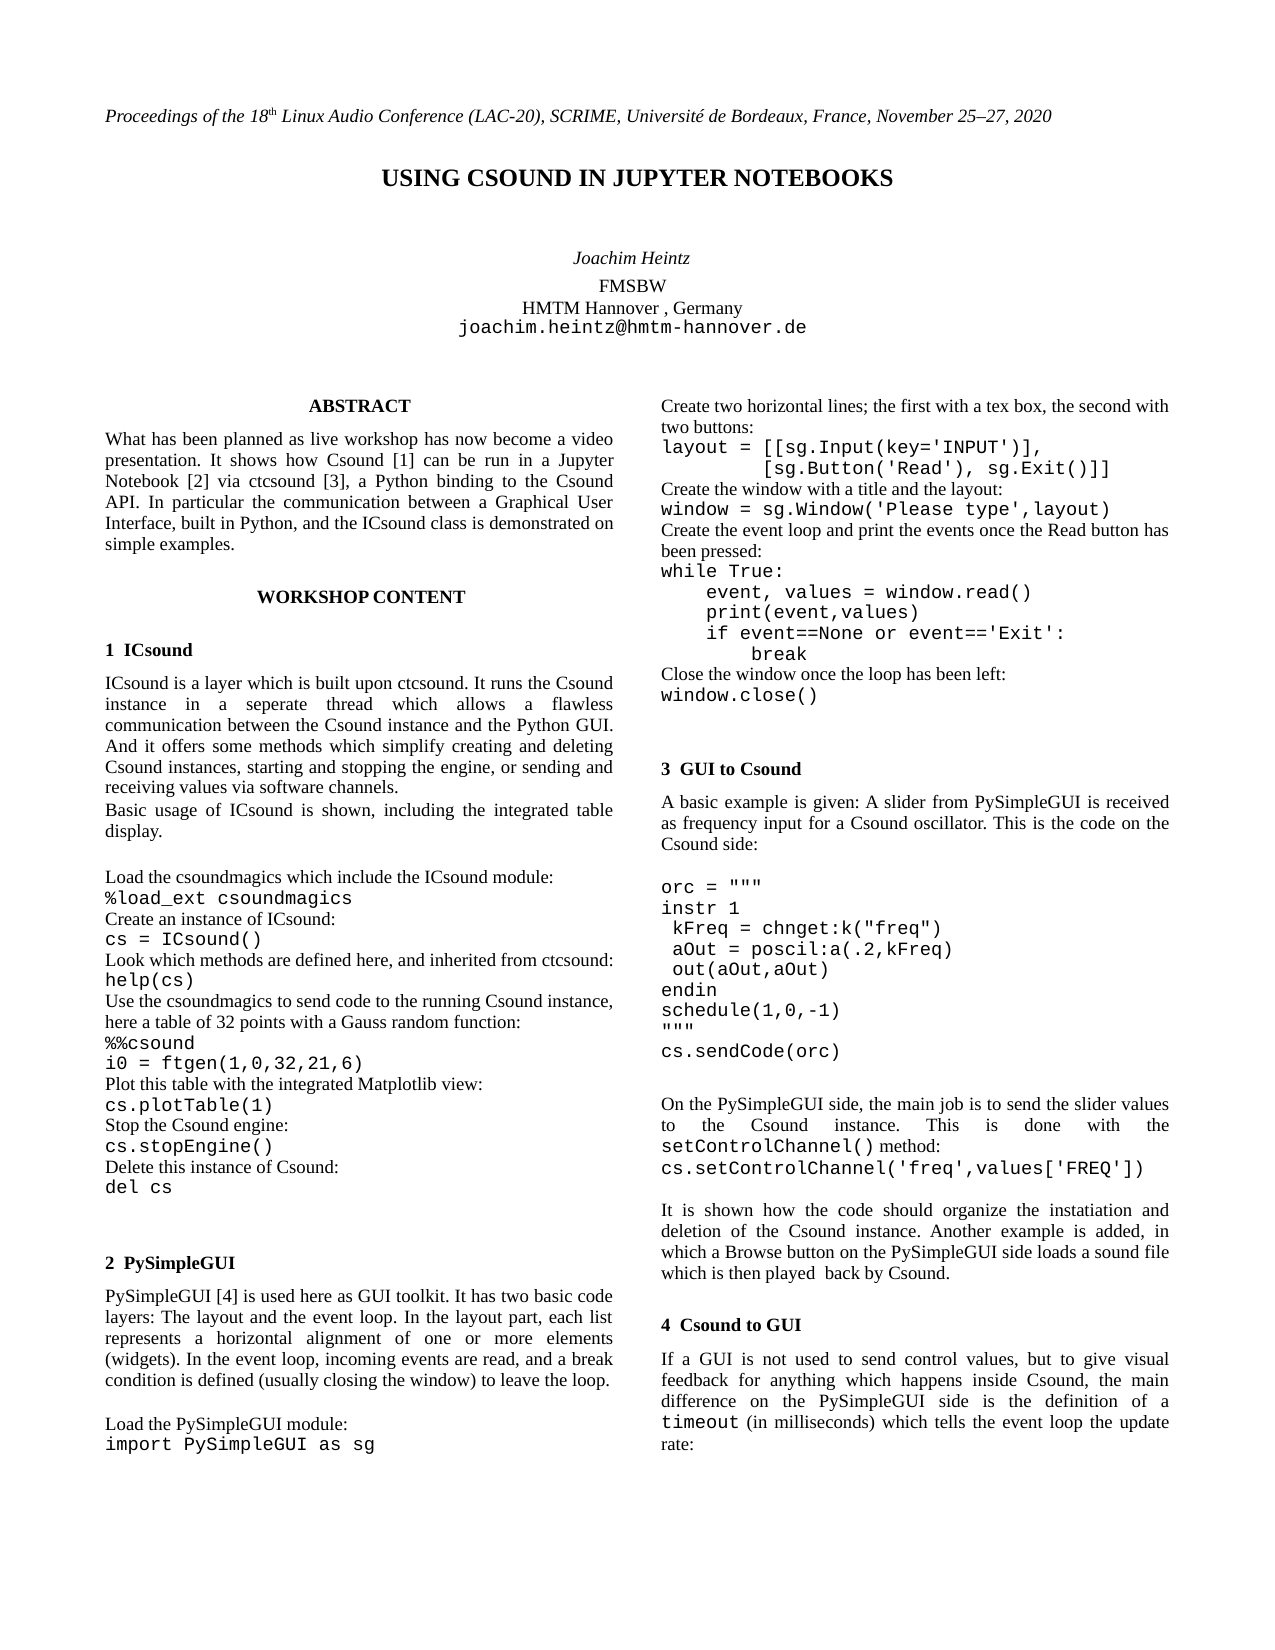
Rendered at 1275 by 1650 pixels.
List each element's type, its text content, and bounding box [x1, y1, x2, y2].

title Using Csound in Jupyter Notebooks [105, 164, 1170, 192]
text Create the window with a title and the layout: [661, 478, 1170, 499]
text i0 = ftgen(1,0,32,21,6) [105, 1053, 614, 1074]
text out(aOut,aOut) [661, 959, 1170, 980]
text It is shown how the code should organize the instatiation and deletion of the Csound instance. Another example is added, in which a Browse button on the PySimpleGUI side loads a sound file which is then played back by Csound. [661, 1199, 1170, 1283]
text import PySimpleGUI as sg [105, 1434, 614, 1455]
text Create an instance of ICsound: [105, 908, 614, 929]
text PySimpleGUI [4] is used here as GUI toolkit. It has two basic code layers: The layout and the event loop. In the layout part, each list represents a horizontal alignment of one or more elements (widgets). In the event loop, incoming events are read, and a break condition is defined (usually closing the window) to leave the loop. [105, 1286, 614, 1391]
subtitle Workshop Content [105, 586, 614, 607]
text A basic example is given: A slider from PySimpleGUI is received as frequency input for a Csound oscillator. This is the code on the Csound side: [661, 792, 1170, 854]
text window.close() [661, 685, 1170, 705]
text cs.plotTable(1) [105, 1094, 614, 1115]
text Create the event loop and print the events once the Read button has been pressed: [661, 520, 1170, 561]
text Use the csoundmagics to send code to the running Csound instance, here a table of 32 points with a Gauss random function: [105, 991, 614, 1033]
text aOut = poscil:a(.2,kFreq) [661, 939, 1170, 959]
text Stop the Csound engine: [105, 1115, 614, 1136]
text %%csound [105, 1033, 614, 1053]
text break [661, 643, 1170, 664]
text cs.sendCode(orc) [661, 1041, 1170, 1062]
subtitle 4 Csound to GUI [661, 1314, 1170, 1336]
text If a GUI is not used to send control values, but to give visual feedback for anything which happens inside Csound, the main difference on the PySimpleGUI side is the definition of a timeout (in milliseconds) which tells the event loop the update rate: [661, 1348, 1170, 1454]
text while True: [661, 561, 1170, 582]
text del cs [105, 1177, 614, 1198]
text Load the PySimpleGUI module: [105, 1413, 614, 1434]
text Plot this table with the integrated Matplotlib view: [105, 1074, 614, 1094]
text What has been planned as live workshop has now become a video presentation. It shows how Csound [1] can be run in a Jupyter Notebook [2] via ctcsound [3], a Python binding to the Csound API. In particular the communication between a Graphical User Interface, built in Python, and the ICsound class is demonstrated on simple examples. [105, 429, 614, 554]
text help(cs) [105, 970, 614, 991]
table_cell FMSBW [393, 275, 882, 297]
text schedule(1,0,-1) [661, 1000, 1170, 1021]
text [sg.Button('Read'), sg.Exit()]] [661, 458, 1170, 478]
subtitle 1 ICsound [105, 638, 614, 660]
subtitle 3 GUI to Csound [661, 757, 1170, 779]
subtitle 2 PySimpleGUI [105, 1252, 614, 1273]
text ICsound is a layer which is built upon ctcsound. It runs the Csound instance in a seperate thread which allows a flawless communication between the Csound instance and the Python GUI. And it offers some methods which simplify creating and deleting Csound instances, starting and stopping the engine, or sending and receiving values via software channels. [105, 672, 614, 798]
text orc = """ [661, 877, 1170, 898]
subtitle ABSTRACT [105, 396, 614, 416]
text window = sg.Window('Please type',layout) [661, 499, 1170, 520]
table_header Joachim Heintz [393, 247, 882, 275]
text event, values = window.read() [661, 582, 1170, 602]
text Look which methods are defined here, and inherited from ctcsound: [105, 949, 614, 970]
text endin [661, 980, 1170, 1000]
text %load_ext csoundmagics [105, 888, 614, 908]
text layout = [[sg.Input(key='INPUT')], [661, 437, 1170, 458]
table_cell HMTM Hannover , Germany [393, 297, 882, 318]
text print(event,values) [661, 602, 1170, 623]
text cs = ICsound() [105, 929, 614, 949]
text """ [661, 1021, 1170, 1041]
text instr 1 [661, 898, 1170, 918]
text Load the csoundmagics which include the ICsound module: [105, 867, 614, 888]
text Delete this instance of Csound: [105, 1156, 614, 1177]
text Create two horizontal lines; the first with a tex box, the second with two buttons: [661, 396, 1170, 437]
text Basic usage of ICsound is shown, including the integrated table display. [105, 800, 614, 842]
text On the PySimpleGUI side, the main job is to send the slider values to the Csound instance. This is done with the setControlChannel() method: [661, 1094, 1170, 1158]
text cs.setControlChannel('freq',values['FREQ']) [661, 1158, 1170, 1179]
table_cell joachim.heintz@hmtm-hannover.de [393, 318, 882, 371]
text Close the window once the loop has been left: [661, 664, 1170, 685]
text if event==None or event=='Exit': [661, 623, 1170, 643]
text cs.stopEngine() [105, 1136, 614, 1156]
text kFreq = chnget:k("freq") [661, 918, 1170, 939]
